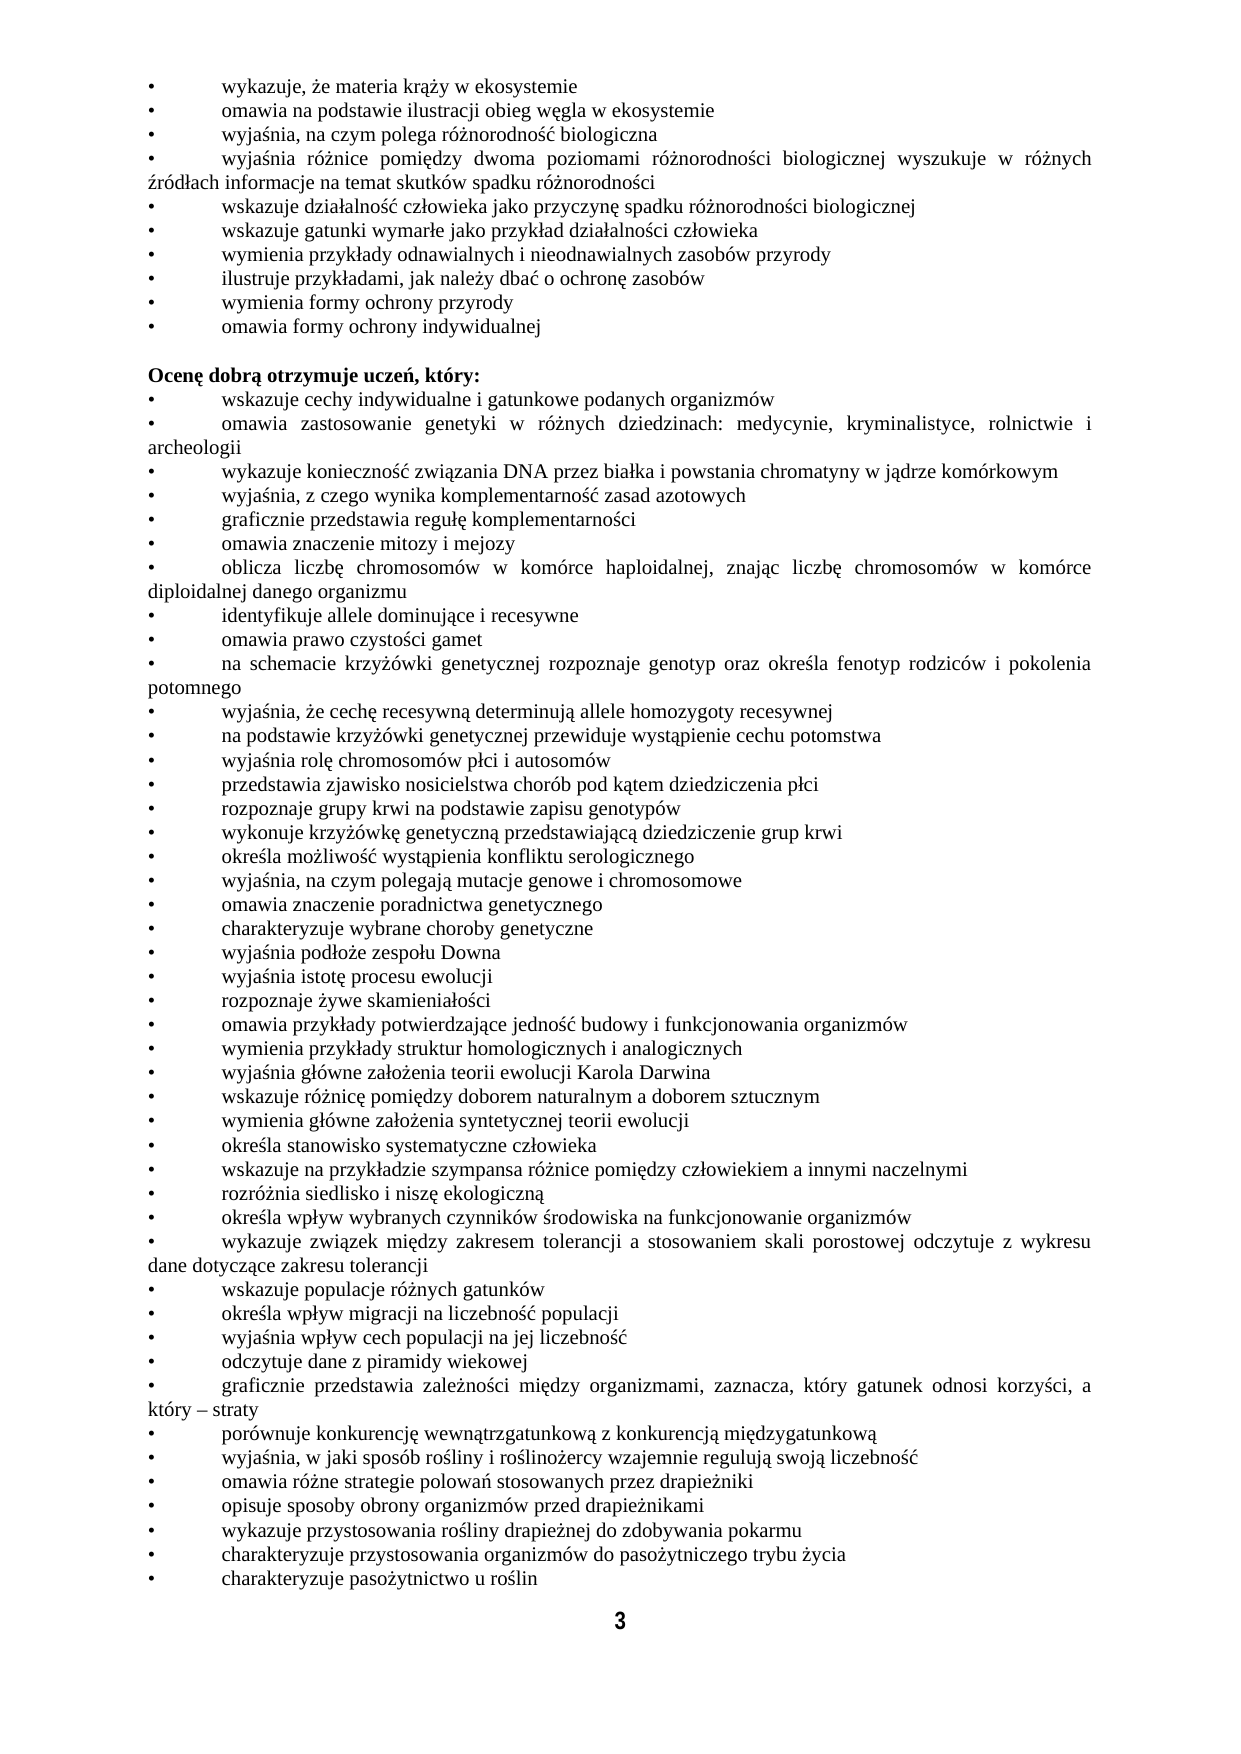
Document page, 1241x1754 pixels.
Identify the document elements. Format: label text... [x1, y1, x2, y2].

text • wskazuje działalność człowieka jako przyczynę spadku różnorodności biologicznej [148, 194, 1093, 218]
text • określa stanowisko systematyczne człowieka [148, 1132, 1093, 1157]
text • wymienia przykłady struktur homologicznych i analogicznych [148, 1036, 1093, 1060]
text • odczytuje dane z piramidy wiekowej [148, 1349, 1093, 1373]
text • graficznie przedstawia regułę komplementarności [148, 507, 1093, 531]
text • wskazuje cechy indywidualne i gatunkowe podanych organizmów [148, 387, 1093, 411]
text • wykazuje przystosowania rośliny drapieżnej do zdobywania pokarmu [148, 1517, 1093, 1542]
text • omawia znaczenie mitozy i mejozy [148, 531, 1093, 555]
text • ilustruje przykładami, jak należy dbać o ochronę zasobów [148, 266, 1093, 290]
text • omawia prawo czystości gamet [148, 627, 1093, 651]
text • omawia przykłady potwierdzające jedność budowy i funkcjonowania organizmów [148, 1012, 1093, 1036]
text • omawia znaczenie poradnictwa genetycznego [148, 892, 1093, 916]
text • wymienia przykłady odnawialnych i nieodnawialnych zasobów przyrody [148, 242, 1093, 266]
text • wyjaśnia wpływ cech populacji na jej liczebność [148, 1325, 1093, 1349]
text • charakteryzuje wybrane choroby genetyczne [148, 916, 1093, 940]
text • rozpoznaje żywe skamieniałości [148, 988, 1093, 1012]
text • określa wpływ migracji na liczebność populacji [148, 1301, 1093, 1325]
text • rozróżnia siedlisko i niszę ekologiczną [148, 1181, 1093, 1205]
text • wyjaśnia, na czym polega różnorodność biologiczna [148, 122, 1093, 146]
text • na schemacie krzyżówki genetycznej rozpoznaje genotyp oraz określa fenotyp rodziców i pokolenia potomnego [148, 651, 1093, 699]
text • omawia zastosowanie genetyki w różnych dziedzinach: medycynie, kryminalistyce, rolnictwie i archeologii [148, 411, 1093, 459]
text • omawia formy ochrony indywidualnej [148, 314, 1093, 338]
text • wskazuje różnicę pomiędzy doborem naturalnym a doborem sztucznym [148, 1084, 1093, 1108]
text • charakteryzuje przystosowania organizmów do pasożytniczego trybu życia [148, 1542, 1093, 1566]
text • przedstawia zjawisko nosicielstwa chorób pod kątem dziedziczenia płci [148, 772, 1093, 796]
text • wyjaśnia istotę procesu ewolucji [148, 964, 1093, 988]
text • wyjaśnia, że cechę recesywną determinują allele homozygoty recesywnej [148, 699, 1093, 723]
text • wyjaśnia, w jaki sposób rośliny i roślinożercy wzajemnie regulują swoją liczebność [148, 1445, 1093, 1469]
text • wyjaśnia rolę chromosomów płci i autosomów [148, 747, 1093, 772]
text • określa możliwość wystąpienia konfliktu serologicznego [148, 844, 1093, 868]
text • wskazuje na przykładzie szympansa różnice pomiędzy człowiekiem a innymi naczelnymi [148, 1157, 1093, 1181]
text • wyjaśnia podłoże zespołu Downa [148, 940, 1093, 964]
text • wykazuje konieczność związania DNA przez białka i powstania chromatyny w jądrze komórkowym [148, 459, 1093, 483]
text • wyjaśnia, z czego wynika komplementarność zasad azotowych [148, 483, 1093, 507]
text • omawia różne strategie polowań stosowanych przez drapieżniki [148, 1469, 1093, 1493]
text • rozpoznaje grupy krwi na podstawie zapisu genotypów [148, 796, 1093, 820]
text • na podstawie krzyżówki genetycznej przewiduje wystąpienie cechu potomstwa [148, 723, 1093, 747]
text • wskazuje populacje różnych gatunków [148, 1277, 1093, 1301]
text • określa wpływ wybranych czynników środowiska na funkcjonowanie organizmów [148, 1205, 1093, 1229]
text • wykonuje krzyżówkę genetyczną przedstawiającą dziedziczenie grup krwi [148, 820, 1093, 844]
text • omawia na podstawie ilustracji obieg węgla w ekosystemie [148, 98, 1093, 122]
text • charakteryzuje pasożytnictwo u roślin [148, 1566, 1093, 1590]
text • wyjaśnia różnice pomiędzy dwoma poziomami różnorodności biologicznej wyszukuje w różnych źródłach informacje na temat skutków spadku różnorodności [148, 146, 1093, 194]
text • wyjaśnia główne założenia teorii ewolucji Karola Darwina [148, 1060, 1093, 1084]
text • wyjaśnia, na czym polegają mutacje genowe i chromosomowe [148, 868, 1093, 892]
text • wymienia formy ochrony przyrody [148, 290, 1093, 314]
text Ocenę dobrą otrzymuje uczeń, który: [148, 362, 1093, 387]
text • wymienia główne założenia syntetycznej teorii ewolucji [148, 1108, 1093, 1132]
text • wykazuje, że materia krąży w ekosystemie [148, 74, 1093, 98]
text • porównuje konkurencję wewnątrzgatunkową z konkurencją międzygatunkową [148, 1421, 1093, 1445]
text • opisuje sposoby obrony organizmów przed drapieżnikami [148, 1493, 1093, 1517]
text • wskazuje gatunki wymarłe jako przykład działalności człowieka [148, 218, 1093, 242]
text • oblicza liczbę chromosomów w komórce haploidalnej, znając liczbę chromosomów w komórce diploidalnej danego organizmu [148, 555, 1093, 603]
text • graficznie przedstawia zależności między organizmami, zaznacza, który gatunek odnosi korzyści, a który – straty [148, 1373, 1093, 1421]
text • identyfikuje allele dominujące i recesywne [148, 603, 1093, 627]
text • wykazuje związek między zakresem tolerancji a stosowaniem skali porostowej odczytuje z wykresu dane dotyczące zakresu tolerancji [148, 1229, 1093, 1277]
